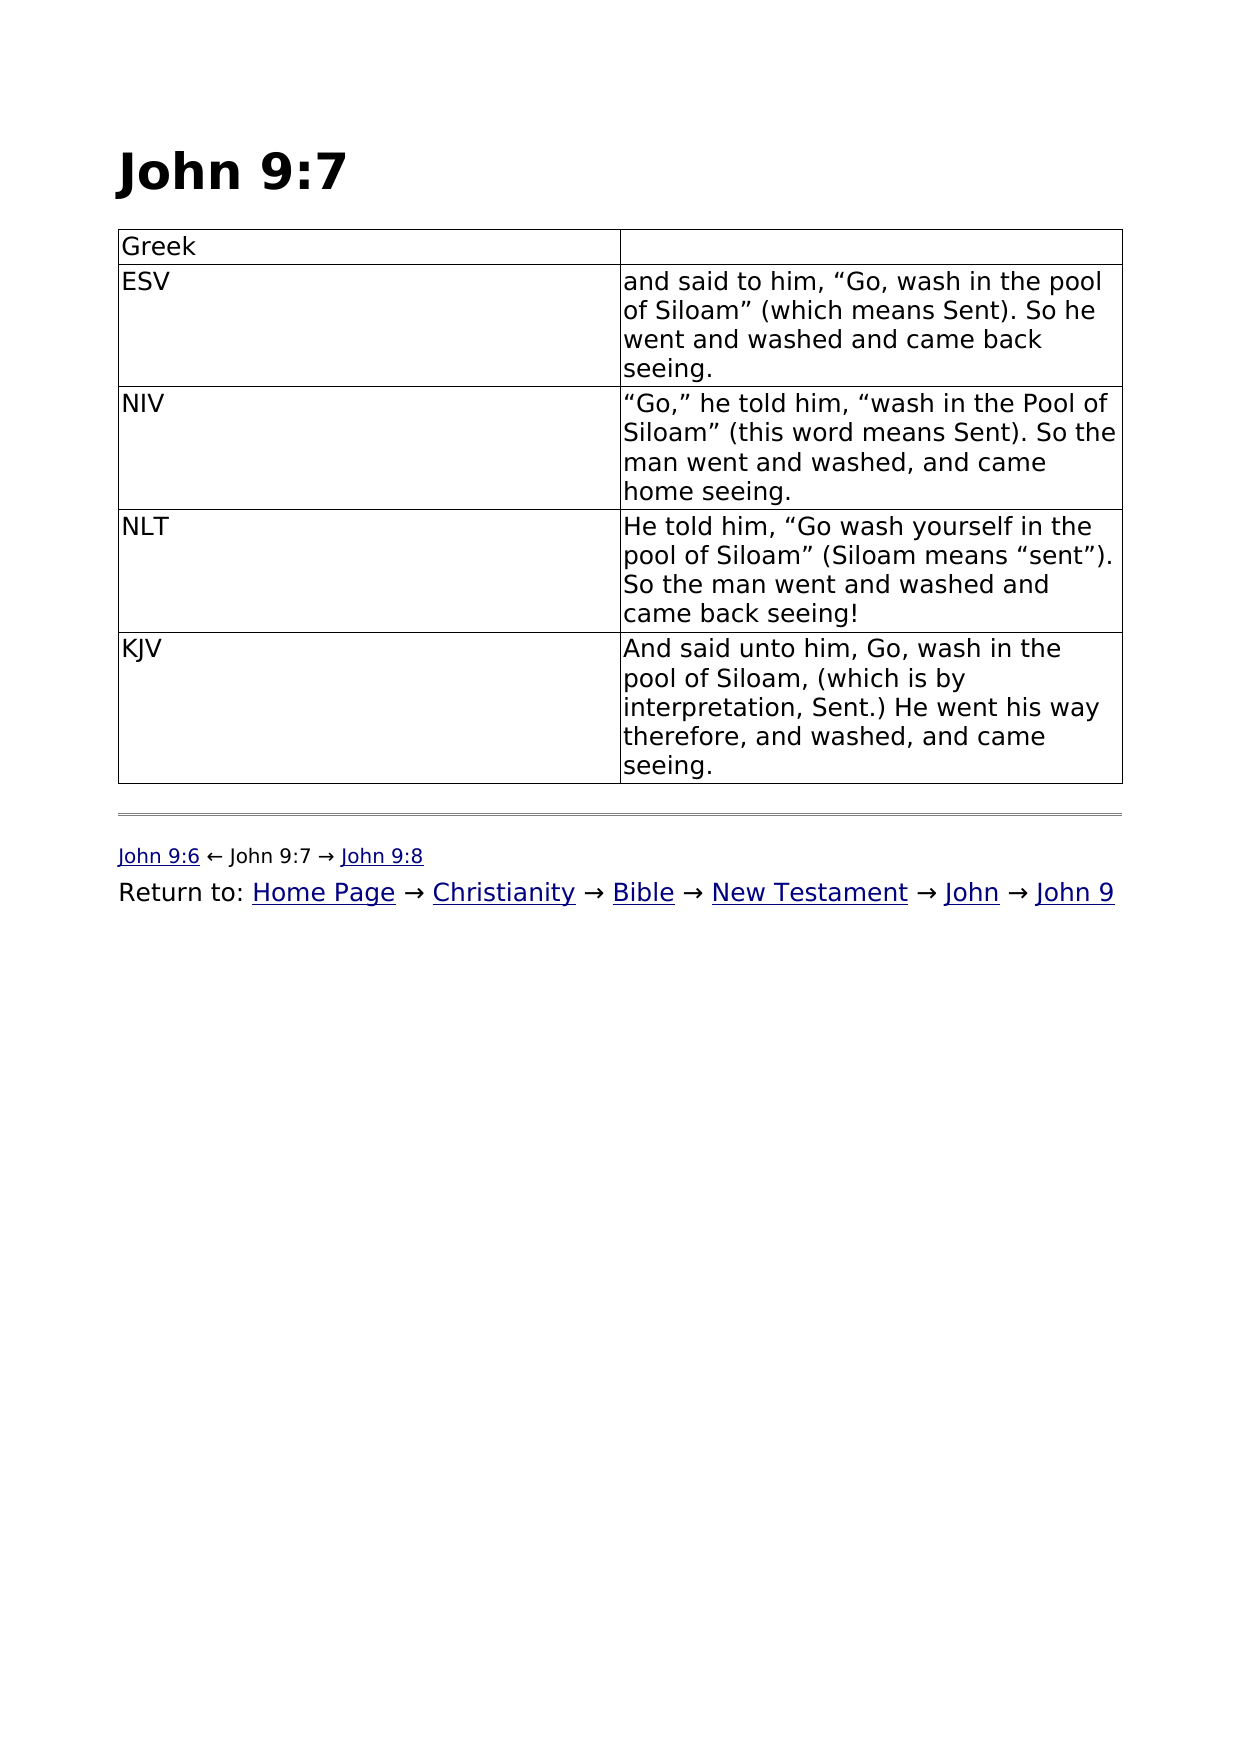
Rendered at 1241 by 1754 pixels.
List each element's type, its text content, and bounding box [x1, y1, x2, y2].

subtitle John 9:7 [118, 143, 1122, 201]
table_header Greek [119, 230, 620, 264]
table_cell And said unto him, Go, wash in the pool of Siloam, (which is by interpretation, Sent.) He went his way therefore, and washed, and came seeing. [621, 633, 1122, 783]
table_cell NIV [119, 387, 620, 509]
table_cell and said to him, “Go, wash in the pool of Siloam” (which means Sent). So he went and washed and came back seeing. [621, 265, 1122, 386]
table_cell NLT [119, 510, 620, 632]
table_cell He told him, “Go wash yourself in the pool of Siloam” (Siloam means “sent”). So the man went and washed and came back seeing! [621, 510, 1122, 632]
table_cell “Go,” he told him, “wash in the Pool of Siloam” (this word means Sent). So the man went and washed, and came home seeing. [621, 387, 1122, 509]
table_cell ESV [119, 265, 620, 386]
table_cell KJV [119, 633, 620, 783]
text John 9:6 ← John 9:7 → John 9:8 [118, 844, 1122, 879]
text Return to: Home Page → Christianity → Bible → New Testament → John → John 9 [118, 879, 1122, 908]
table_header [621, 230, 1122, 264]
